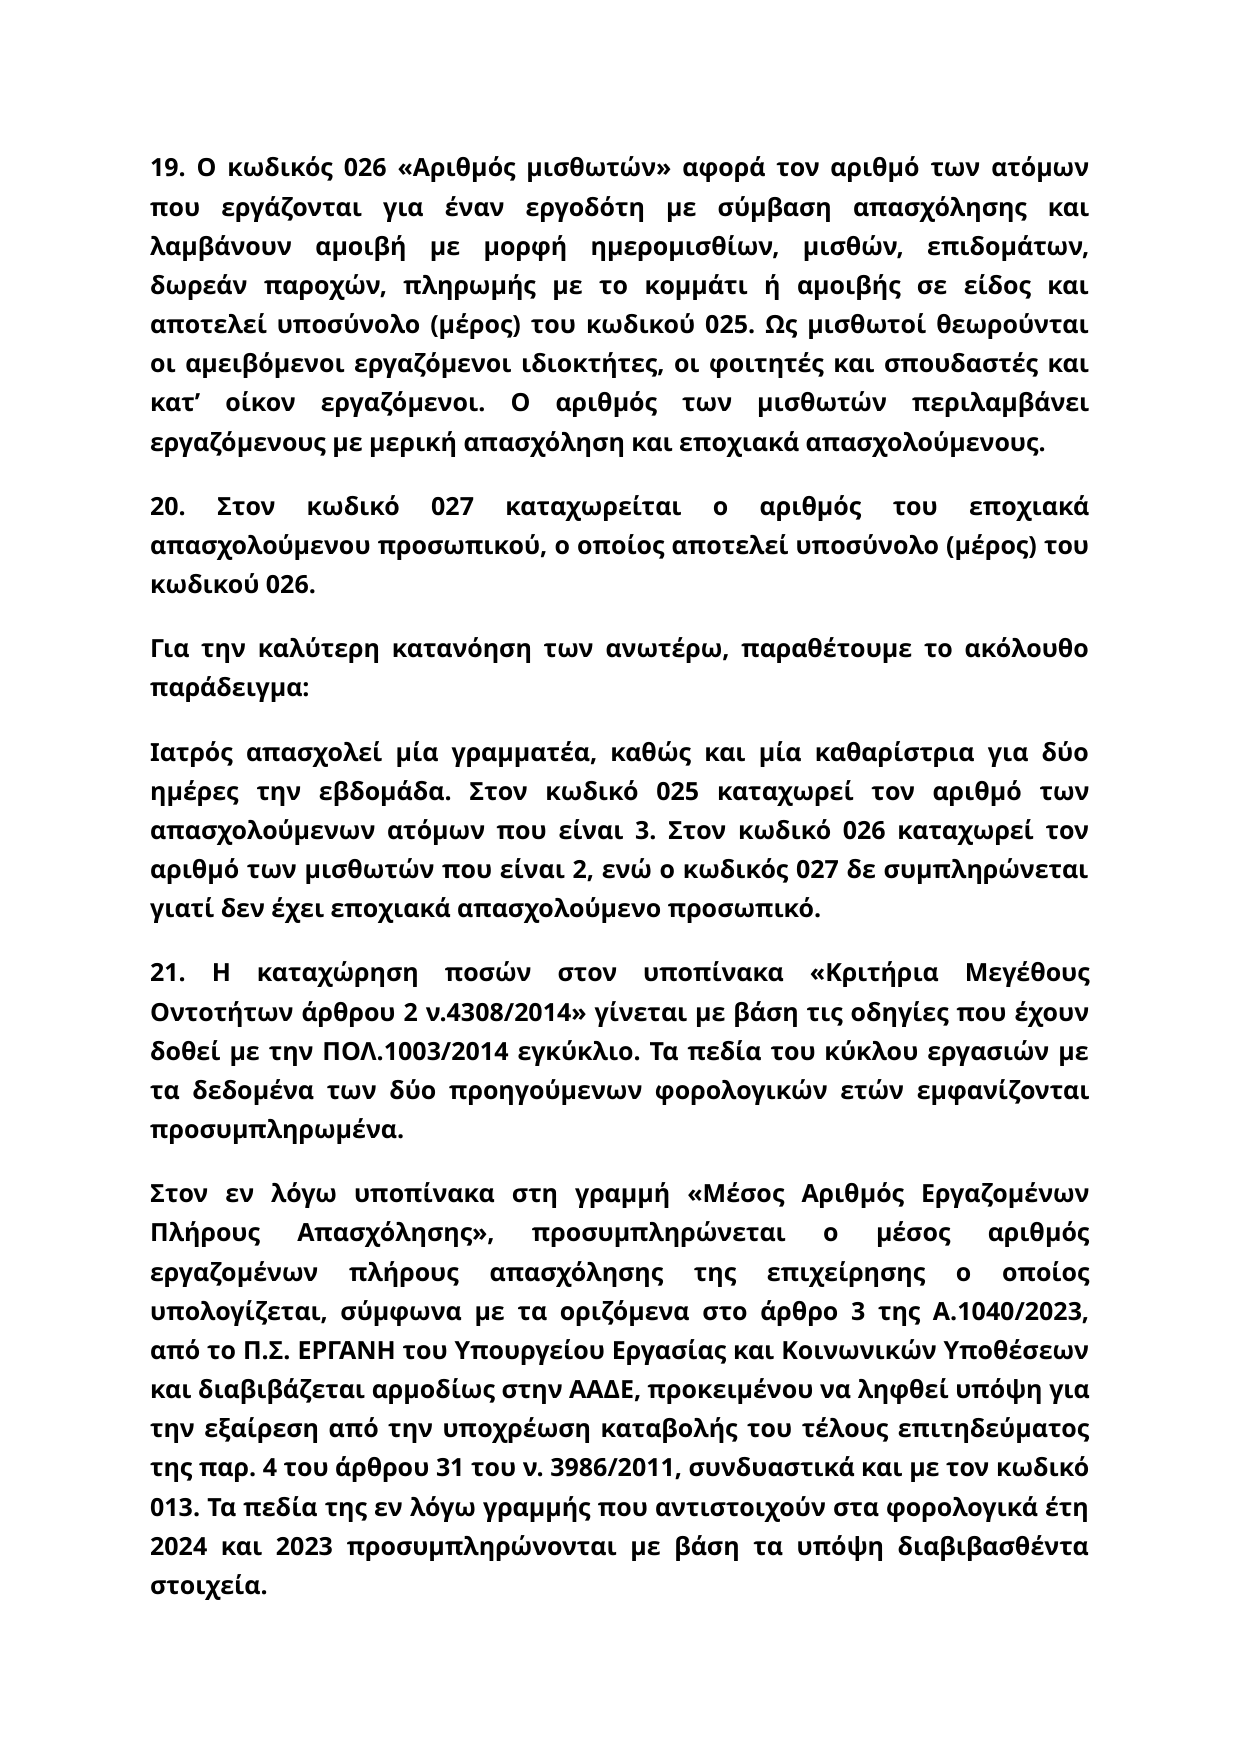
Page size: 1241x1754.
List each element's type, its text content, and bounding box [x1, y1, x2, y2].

text Ιατρός απασχολεί μία γραμματέα, καθώς και μία καθαρίστρια για δύο ημέρες την εβδομάδα. Στον κωδικό 025 καταχωρεί τον αριθμό των απασχολούμενων ατόμων που είναι 3. Στον κωδικό 026 καταχωρεί τον αριθμό των μισθωτών που είναι 2, ενώ ο κωδικός 027 δε συμπληρώνεται γιατί δεν έχει εποχιακά απασχολούμενο προσωπικό. [150, 734, 1090, 925]
text 21. Η καταχώρηση ποσών στον υποπίνακα «Κριτήρια Μεγέθους Οντοτήτων άρθρου 2 ν.4308/2014» γίνεται με βάση τις οδηγίες που έχουν δοθεί με την ΠΟΛ.1003/2014 εγκύκλιο. Τα πεδία του κύκλου εργασιών με τα δεδομένα των δύο προηγούμενων φορολογικών ετών εμφανίζονται προσυμπληρωμένα. [150, 955, 1090, 1146]
text Για την καλύτερη κατανόηση των ανωτέρω, παραθέτουμε το ακόλουθο παράδειγμα: [150, 631, 1090, 704]
text 19. Ο κωδικός 026 «Αριθμός μισθωτών» αφορά τον αριθμό των ατόμων που εργάζονται για έναν εργοδότη με σύμβαση απασχόλησης και λαμβάνουν αμοιβή με μορφή ημερομισθίων, μισθών, επιδομάτων, δωρεάν παροχών, πληρωμής με το κομμάτι ή αμοιβής σε είδος και αποτελεί υποσύνολο (μέρος) του κωδικού 025. Ως μισθωτοί θεωρούνται οι αμειβόμενοι εργαζόμενοι ιδιοκτήτες, οι φοιτητές και σπουδαστές και κατ’ οίκον εργαζόμενοι. Ο αριθμός των μισθωτών περιλαμβάνει εργαζόμενους με μερική απασχόληση και εποχιακά απασχολούμενους. [150, 150, 1090, 458]
text Στον εν λόγω υποπίνακα στη γραμμή «Μέσος Αριθμός Εργαζομένων Πλήρους Απασχόλησης», προσυμπληρώνεται ο μέσος αριθμός εργαζομένων πλήρους απασχόλησης της επιχείρησης ο οποίος υπολογίζεται, σύμφωνα με τα οριζόμενα στο άρθρο 3 της Α.1040/2023, από το Π.Σ. ΕΡΓΑΝΗ του Υπουργείου Εργασίας και Κοινωνικών Υποθέσεων και διαβιβάζεται αρμοδίως στην ΑΑΔΕ, προκειμένου να ληφθεί υπόψη για την εξαίρεση από την υποχρέωση καταβολής του τέλους επιτηδεύματος της παρ. 4 του άρθρου 31 του ν. 3986/2011, συνδυαστικά και με τον κωδικό 013. Τα πεδία της εν λόγω γραμμής που αντιστοιχούν στα φορολογικά έτη 2024 και 2023 προσυμπληρώνονται με βάση τα υπόψη διαβιβασθέντα στοιχεία. [150, 1176, 1090, 1602]
text 20. Στον κωδικό 027 καταχωρείται ο αριθμός του εποχιακά απασχολούμενου προσωπικού, ο οποίος αποτελεί υποσύνολο (μέρος) του κωδικού 026. [150, 488, 1090, 601]
